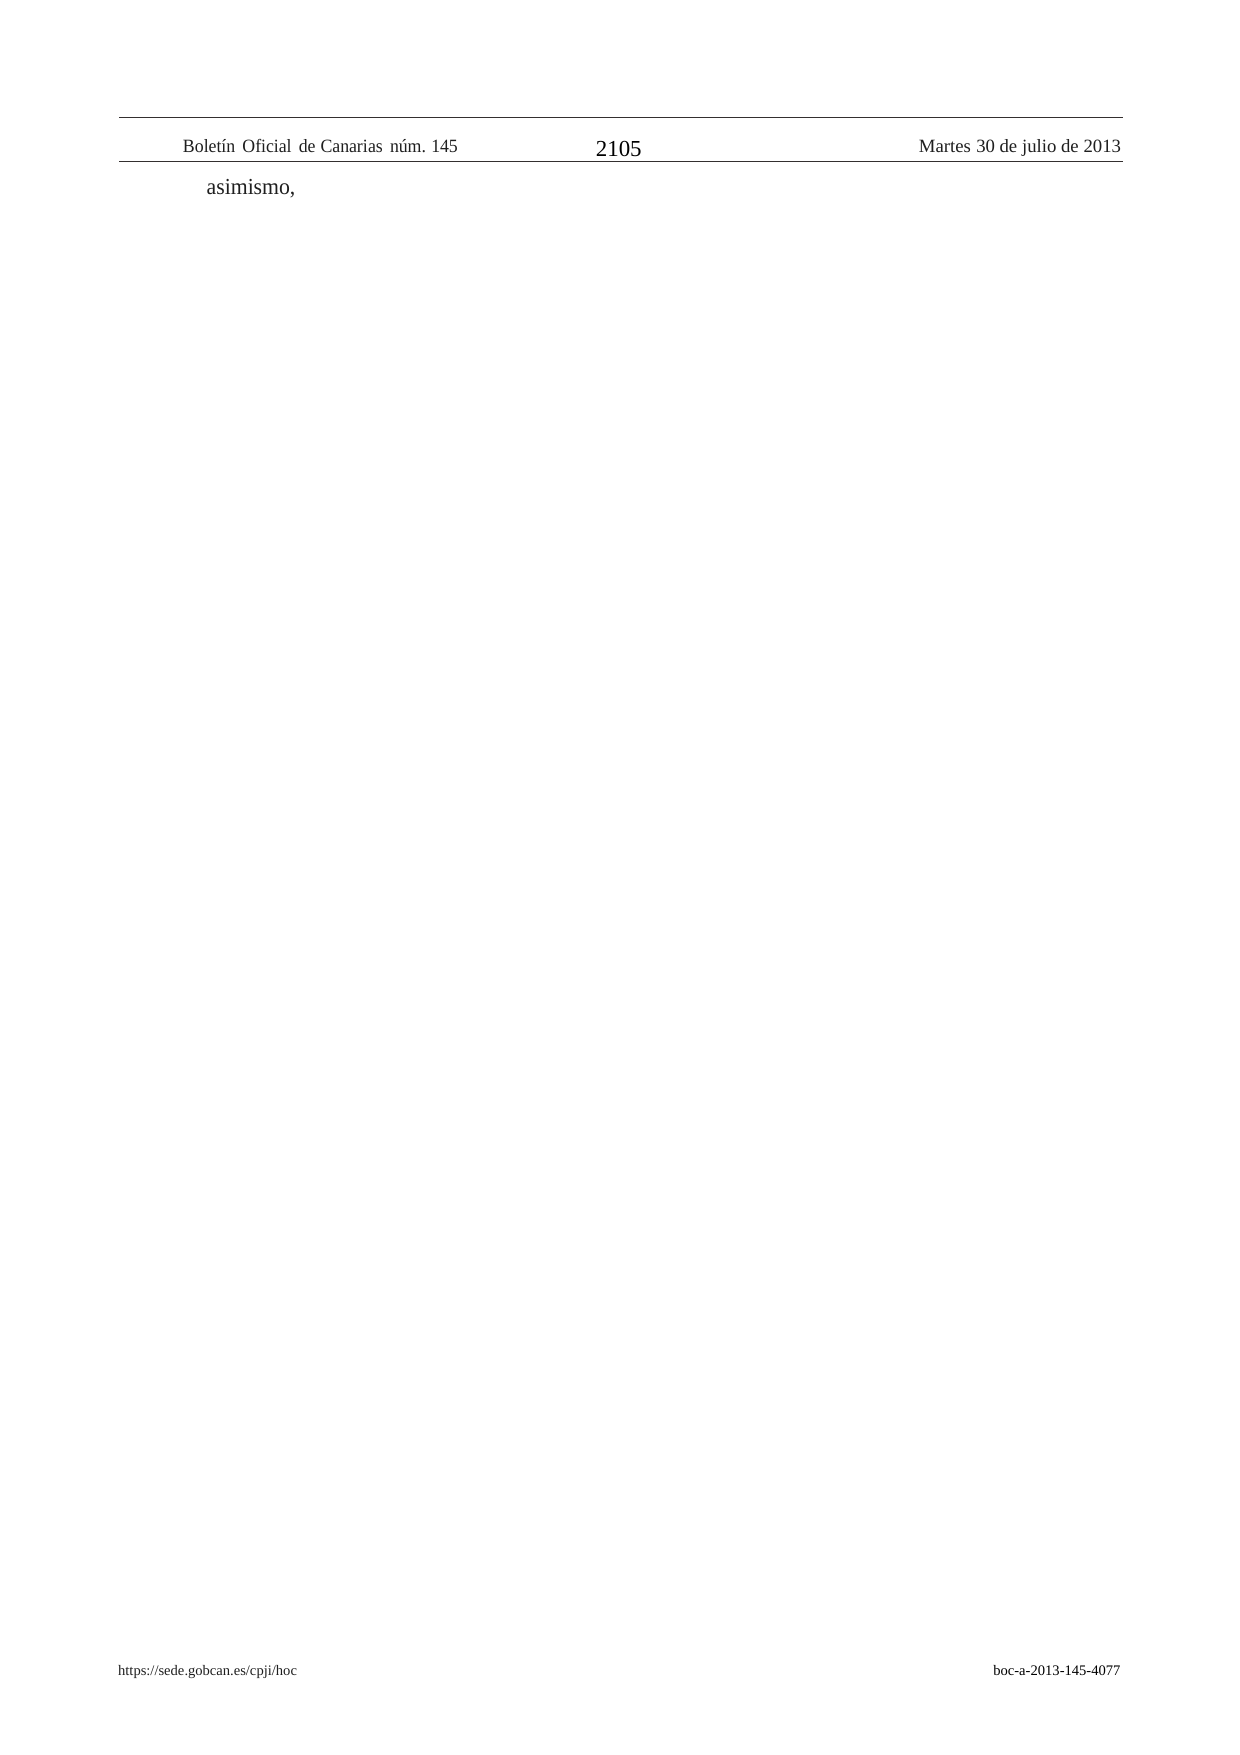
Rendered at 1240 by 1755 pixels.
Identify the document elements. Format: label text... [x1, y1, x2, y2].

text asimismo, [206, 173, 1031, 199]
